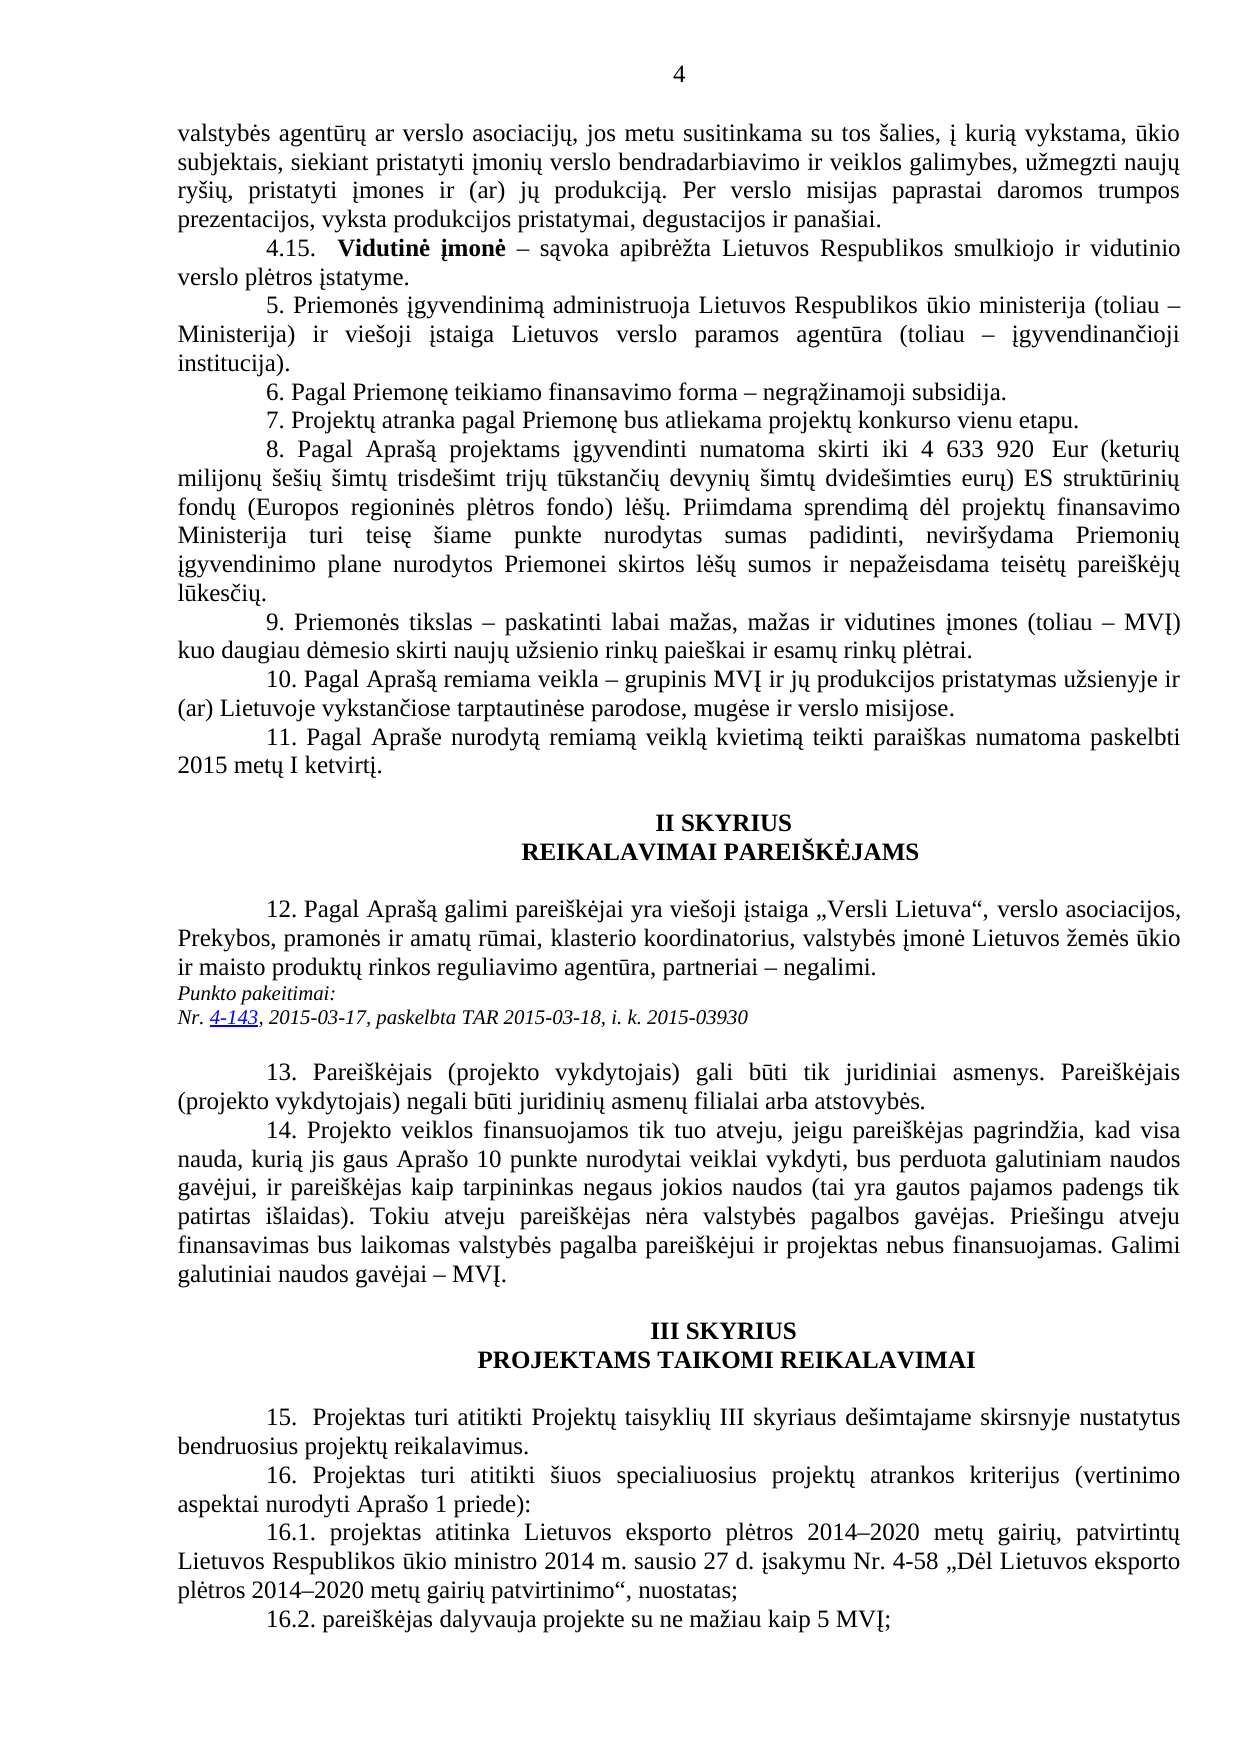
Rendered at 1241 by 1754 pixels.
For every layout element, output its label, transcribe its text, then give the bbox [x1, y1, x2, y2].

text 10. Pagal Aprašą remiama veikla – grupinis MVĮ ir jų produkcijos pristatymas užsienyje ir (ar) Lietuvoje vykstančiose tarptautinėse parodose, mugėse ir verslo misijose. [177, 664, 1181, 722]
text 7. Projektų atranka pagal Priemonę bus atliekama projektų konkurso vienu etapu. [177, 406, 1181, 434]
text 16. Projektas turi atitikti šiuos specialiuosius projektų atrankos kriterijus (vertinimo aspektai nurodyti Aprašo 1 priede): [177, 1460, 1181, 1517]
text 5. Priemonės įgyvendinimą administruoja Lietuvos Respublikos ūkio ministerija (toliau – Ministerija) ir viešoji įstaiga Lietuvos verslo paramos agentūra (toliau – įgyvendinančioji institucija). [177, 291, 1181, 377]
text III SKYRIUS [177, 1316, 1181, 1345]
text 13. Pareiškėjais (projekto vykdytojais) gali būti tik juridiniai asmenys. Pareiškėjais (projekto vykdytojais) negali būti juridinių asmenų filialai arba atstovybės. [177, 1057, 1181, 1115]
text valstybės agentūrų ar verslo asociacijų, jos metu susitinkama su tos šalies, į kurią vykstama, ūkio subjektais, siekiant pristatyti įmonių verslo bendradarbiavimo ir veiklos galimybes, užmegzti naujų ryšių, pristatyti įmones ir (ar) jų produkciją. Per verslo misijas paprastai daromos trumpos prezentacijos, vyksta produkcijos pristatymai, degustacijos ir panašiai. [177, 118, 1181, 233]
text REIKALAVIMAI PAREIŠKĖJAMS [177, 837, 1181, 866]
text 14. Projekto veiklos finansuojamos tik tuo atveju, jeigu pareiškėjas pagrindžia, kad visa nauda, kurią jis gaus Aprašo 10 punkte nurodytai veiklai vykdyti, bus perduota galutiniam naudos gavėjui, ir pareiškėjas kaip tarpininkas negaus jokios naudos (tai yra gautos pajamos padengs tik patirtas išlaidas). Tokiu atveju pareiškėjas nėra valstybės pagalbos gavėjas. Priešingu atveju finansavimas bus laikomas valstybės pagalba pareiškėjui ir projektas nebus finansuojamas. Galimi galutiniai naudos gavėjai – MVĮ. [177, 1115, 1181, 1287]
text Punkto pakeitimai: [177, 981, 1181, 1005]
text 15. Projektas turi atitikti Projektų taisyklių III skyriaus dešimtajame skirsnyje nustatytus bendruosius projektų reikalavimus. [177, 1402, 1181, 1460]
text II SKYRIUS [177, 808, 1181, 837]
text PROJEKTAMS TAIKOMI REIKALAVIMAI [177, 1345, 1181, 1374]
text 16.1. projektas atitinka Lietuvos eksporto plėtros 2014–2020 metų gairių, patvirtintų Lietuvos Respublikos ūkio ministro 2014 m. sausio 27 d. įsakymu Nr. 4-58 „Dėl Lietuvos eksporto plėtros 2014–2020 metų gairių patvirtinimo“, nuostatas; [177, 1517, 1181, 1604]
text 16.2. pareiškėjas dalyvauja projekte su ne mažiau kaip 5 MVĮ; [177, 1604, 1181, 1632]
text 12. Pagal Aprašą galimi pareiškėjai yra viešoji įstaiga „Versli Lietuva“, verslo asociacijos, Prekybos, pramonės ir amatų rūmai, klasterio koordinatorius, valstybės įmonė Lietuvos žemės ūkio ir maisto produktų rinkos reguliavimo agentūra, partneriai – negalimi. [177, 894, 1181, 981]
text 8. Pagal Aprašą projektams įgyvendinti numatoma skirti iki 4 633 920 Eur (keturių milijonų šešių šimtų trisdešimt trijų tūkstančių devynių šimtų dvidešimties eurų) ES struktūrinių fondų (Europos regioninės plėtros fondo) lėšų. Priimdama sprendimą dėl projektų finansavimo Ministerija turi teisę šiame punkte nurodytas sumas padidinti, neviršydama Priemonių įgyvendinimo plane nurodytos Priemonei skirtos lėšų sumos ir nepažeisdama teisėtų pareiškėjų lūkesčių. [177, 434, 1181, 607]
text 6. Pagal Priemonę teikiamo finansavimo forma – negrąžinamoji subsidija. [177, 377, 1181, 406]
text 9. Priemonės tikslas – paskatinti labai mažas, mažas ir vidutines įmones (toliau – MVĮ) kuo daugiau dėmesio skirti naujų užsienio rinkų paieškai ir esamų rinkų plėtrai. [177, 607, 1181, 664]
text 11. Pagal Apraše nurodytą remiamą veiklą kvietimą teikti paraiškas numatoma paskelbti 2015 metų I ketvirtį. [177, 722, 1181, 779]
text 4.15. Vidutinė įmonė – sąvoka apibrėžta Lietuvos Respublikos smulkiojo ir vidutinio verslo plėtros įstatyme. [177, 233, 1181, 291]
text Nr. 4-143, 2015-03-17, paskelbta TAR 2015-03-18, i. k. 2015-03930 [177, 1005, 1181, 1029]
